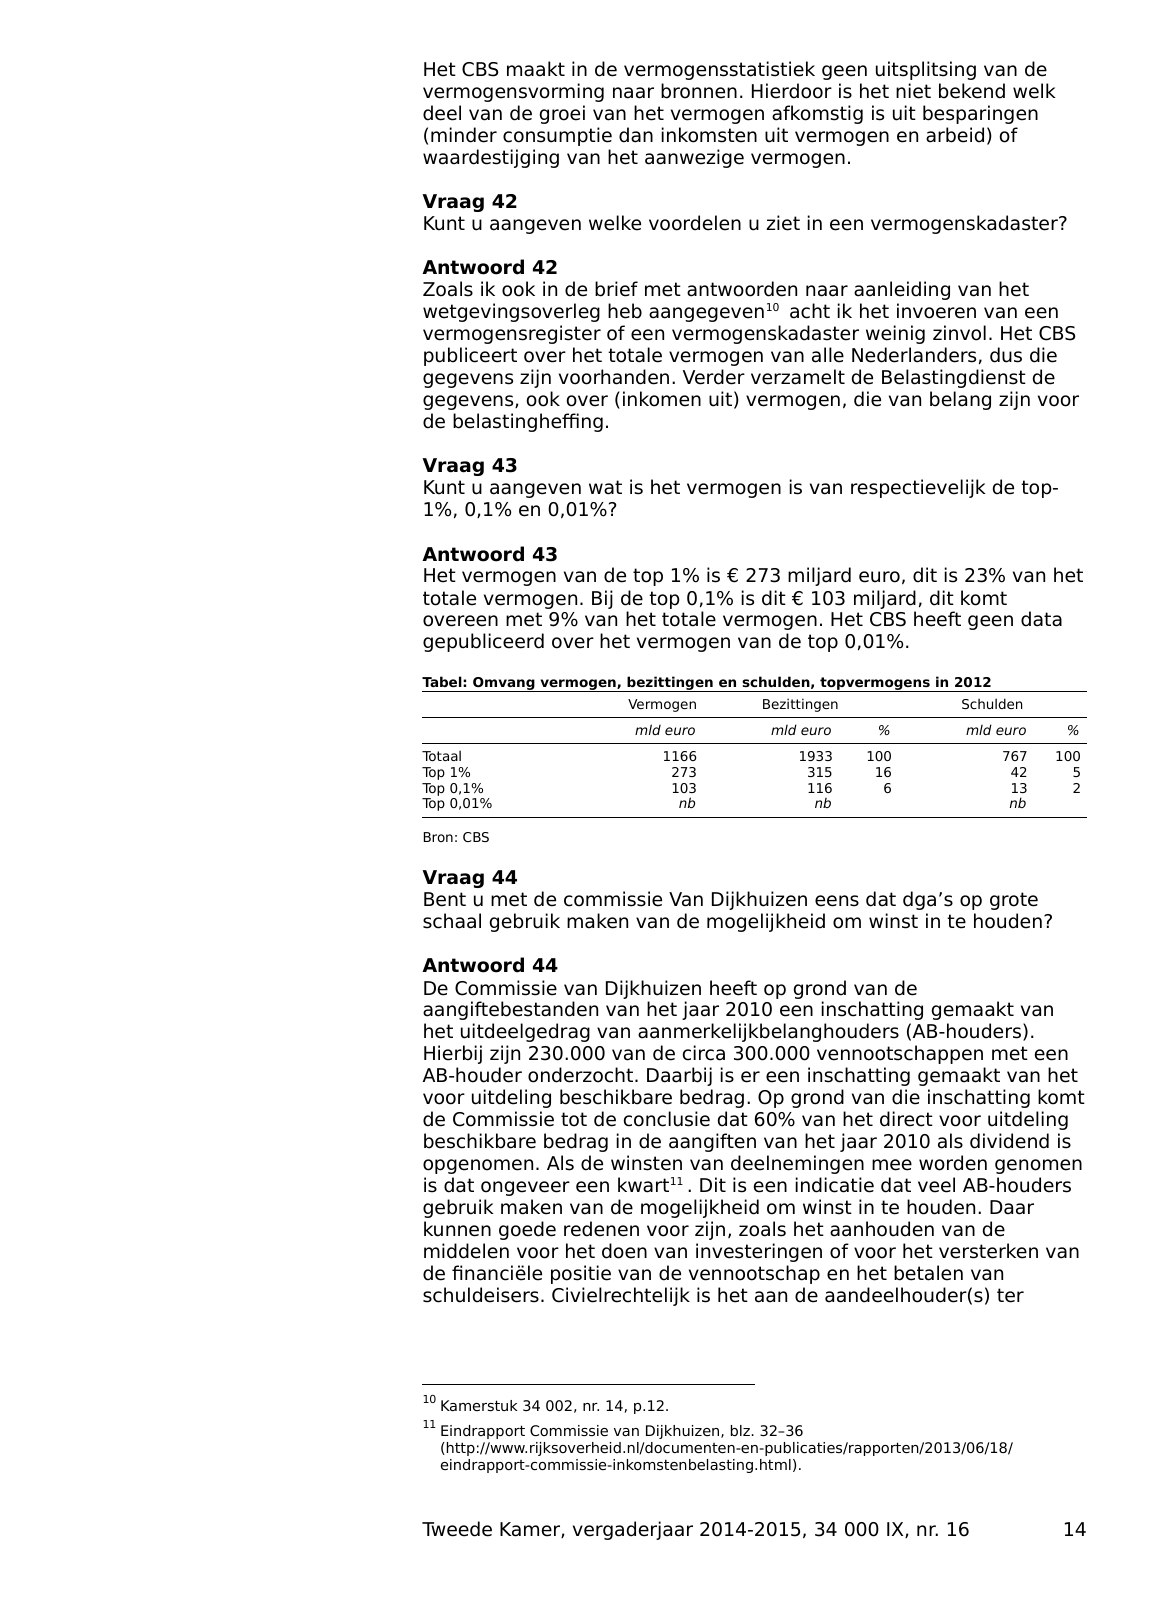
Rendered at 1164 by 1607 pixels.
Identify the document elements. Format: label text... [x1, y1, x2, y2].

table_cell nb [555, 796, 703, 817]
table_cell 6 [839, 780, 898, 796]
table_cell Totaal [422, 744, 555, 765]
table_cell nb [703, 796, 838, 817]
table_cell 16 [839, 765, 898, 780]
table_cell 5 [1034, 765, 1087, 780]
table_cell [422, 718, 555, 743]
table_cell 273 [555, 765, 703, 780]
table_cell 42 [898, 765, 1033, 780]
table_cell 1166 [555, 744, 703, 765]
text Vraag 43 [422, 455, 1087, 477]
text Eindrapport Commissie van Dijkhuizen, blz. 32–36 (http://www.rijksoverheid.nl/documenten-en-publicaties/rapporten/2013/06/18/eindrapport-commissie-inkomstenbelasting.html). [422, 1418, 1087, 1474]
text Kunt u aangeven wat is het vermogen is van respectievelijk de top-1%, 0,1% en 0,01%? [422, 477, 1087, 521]
text Antwoord 43 [422, 543, 1087, 565]
text Kamerstuk 34 002, nr. 14, p.12. [422, 1393, 1087, 1416]
text Vraag 44 [422, 867, 1087, 889]
table_cell Top 1% [422, 765, 555, 780]
table_cell mld euro [703, 718, 838, 743]
table_cell Schulden [898, 692, 1087, 717]
text Antwoord 42 [422, 257, 1087, 279]
table_cell 103 [555, 780, 703, 796]
table_cell [839, 796, 898, 817]
table_cell 100 [839, 744, 898, 765]
table_cell Vermogen [555, 692, 703, 717]
text Zoals ik ook in de brief met antwoorden naar aanleiding van het wetgevingsoverleg heb aangegeven acht ik het invoeren van een vermogensregister of een vermogenskadaster weinig zinvol. Het CBS publiceert over het totale vermogen van alle Nederlanders, dus die gegevens zijn voorhanden. Verder verzamelt de Belastingdienst de gegevens, ook over (inkomen uit) vermogen, die van belang zijn voor de belastingheffing. [422, 279, 1087, 433]
table_cell mld euro [898, 718, 1033, 743]
text Het CBS maakt in de vermogensstatistiek geen uitsplitsing van de vermogensvorming naar bronnen. Hierdoor is het niet bekend welk deel van de groei van het vermogen afkomstig is uit besparingen (minder consumptie dan inkomsten uit vermogen en arbeid) of waardestijging van het aanwezige vermogen. [422, 59, 1087, 169]
table_cell 2 [1034, 780, 1087, 796]
table_cell 1933 [703, 744, 838, 765]
text Vraag 42 [422, 191, 1087, 213]
text Het vermogen van de top 1% is € 273 miljard euro, dit is 23% van het totale vermogen. Bij de top 0,1% is dit € 103 miljard, dit komt overeen met 9% van het totale vermogen. Het CBS heeft geen data gepubliceerd over het vermogen van de top 0,01%. [422, 565, 1087, 653]
table_cell % [1034, 718, 1087, 743]
table_cell 315 [703, 765, 838, 780]
table_cell nb [898, 796, 1033, 817]
table_cell 13 [898, 780, 1033, 796]
text De Commissie van Dijkhuizen heeft op grond van de aangiftebestanden van het jaar 2010 een inschatting gemaakt van het uitdeelgedrag van aanmerkelijkbelanghouders (AB-houders). Hierbij zijn 230.000 van de circa 300.000 vennootschappen met een AB-houder onderzocht. Daarbij is er een inschatting gemaakt van het voor uitdeling beschikbare bedrag. Op grond van die inschatting komt de Commissie tot de conclusie dat 60% van het direct voor uitdeling beschikbare bedrag in de aangiften van het jaar 2010 als dividend is opgenomen. Als de winsten van deelnemingen mee worden genomen is dat ongeveer een kwart. Dit is een indicatie dat veel AB-houders gebruik maken van de mogelijkheid om winst in te houden. Daar kunnen goede redenen voor zijn, zoals het aanhouden van de middelen voor het doen van investeringen of voor het versterken van de financiële positie van de vennootschap en het betalen van schuldeisers. Civielrechtelijk is het aan de aandeelhouder(s) ter [422, 977, 1087, 1307]
table_cell Top 0,01% [422, 796, 555, 817]
table_cell Top 0,1% [422, 780, 555, 796]
text Kunt u aangeven welke voordelen u ziet in een vermogenskadaster? [422, 213, 1087, 235]
table_header Tabel: Omvang vermogen, bezittingen en schulden, topvermogens in 2012 [422, 675, 1087, 691]
table_cell mld euro [555, 718, 703, 743]
table_cell 100 [1034, 744, 1087, 765]
table_cell Bezittingen [703, 692, 898, 717]
table_cell 116 [703, 780, 838, 796]
table_cell [1034, 796, 1087, 817]
table_cell [422, 692, 555, 717]
text Bent u met de commissie Van Dijkhuizen eens dat dga’s op grote schaal gebruik maken van de mogelijkheid om winst in te houden? [422, 889, 1087, 933]
text Antwoord 44 [422, 955, 1087, 977]
table_cell Bron: CBS [422, 818, 1087, 845]
table_cell % [839, 718, 898, 743]
table_cell 767 [898, 744, 1033, 765]
